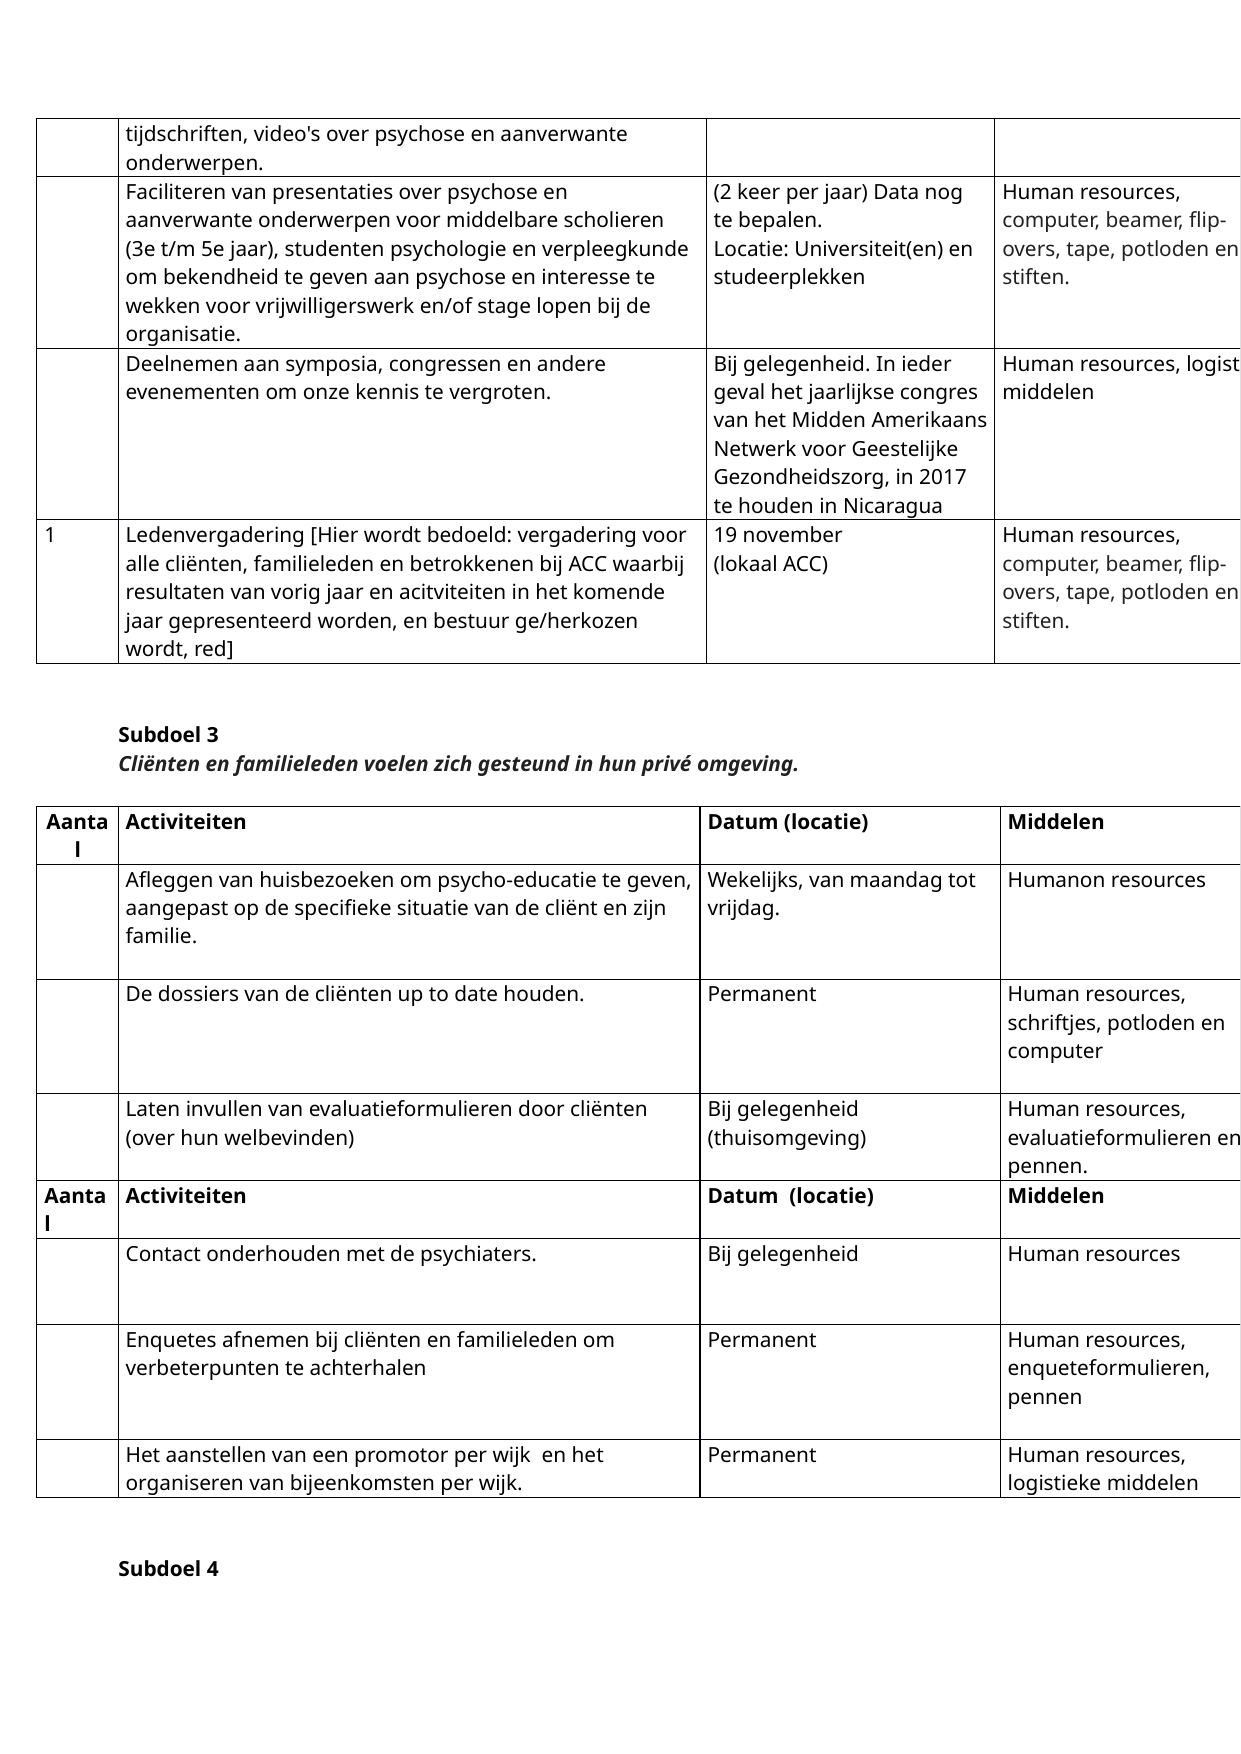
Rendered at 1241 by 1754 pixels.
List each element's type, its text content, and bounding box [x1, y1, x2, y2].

table_cell [37, 865, 118, 978]
table_cell [37, 980, 118, 1093]
table_cell Permanent [701, 980, 1000, 1093]
table_cell Aantal [37, 1181, 118, 1238]
table_cell Ledenvergadering [Hier wordt bedoeld: vergadering voor alle cliënten, familieleden en betrokkenen bij ACC waarbij resultaten van vorig jaar en acitviteiten in het komende jaar gepresenteerd worden, en bestuur ge/herkozen wordt, red] [119, 520, 706, 663]
table_cell Wekelijks, van maandag tot vrijdag. [701, 865, 1000, 978]
table_cell [37, 1325, 118, 1439]
table_cell Activiteiten [119, 1181, 699, 1238]
table_cell Human resources, logistieke middelen [995, 349, 1240, 519]
table_cell Deelnemen aan symposia, congressen en andere evenementen om onze kennis te vergroten. [119, 349, 706, 519]
table_cell 19 november (lokaal ACC) [707, 520, 994, 663]
table_cell Permanent [701, 1440, 1000, 1497]
table_cell Human resources, computer, beamer, flip-overs, tape, potloden en stiften. [995, 520, 1240, 663]
table_cell Human resources, evaluatieformulieren en pennen. [1001, 1094, 1240, 1180]
table_cell [707, 119, 994, 176]
table_cell Bij gelegenheid [701, 1239, 1000, 1324]
table_cell Permanent [701, 1325, 1000, 1439]
text Subdoel 4 [118, 1554, 1122, 1583]
table_cell Bij gelegenheid (thuisomgeving) [701, 1094, 1000, 1180]
table_cell Laten invullen van evaluatieformulieren door cliënten (over hun welbevinden) [119, 1094, 699, 1180]
table_cell Bij gelegenheid. In ieder geval het jaarlijkse congres van het Midden Amerikaans Netwerk voor Geestelijke Gezondheidszorg, in 2017 te houden in Nicaragua [707, 349, 994, 519]
table_header Activiteiten [119, 807, 699, 864]
table_cell Human resources [1001, 1239, 1240, 1324]
table_cell Contact onderhouden met de psychiaters. [119, 1239, 699, 1324]
table_cell [37, 349, 118, 519]
table_cell Human resources, logistieke middelen [1001, 1440, 1240, 1497]
table_cell (2 keer per jaar) Data nog te bepalen. Locatie: Universiteit(en) en studeerplekken [707, 177, 994, 348]
table_cell Het aanstellen van een promotor per wijk en het organiseren van bijeenkomsten per wijk. [119, 1440, 699, 1497]
text Subdoel 3 [118, 721, 1122, 749]
table_cell Datum (locatie) [701, 1181, 1000, 1238]
table_cell Human resources, computer, beamer, flip-overs, tape, potloden en stiften. [995, 177, 1240, 348]
table_cell [37, 1094, 118, 1180]
table_cell Humanon resources [1001, 865, 1240, 978]
table_cell 1 [37, 520, 118, 663]
table_cell tijdschriften, video's over psychose en aanverwante onderwerpen. [119, 119, 706, 176]
table_cell Middelen [1001, 1181, 1240, 1238]
table_cell [37, 1440, 118, 1497]
table_cell [37, 177, 118, 348]
table_cell [37, 119, 118, 176]
table_cell Human resources, schriftjes, potloden en computer [1001, 980, 1240, 1093]
table_cell Human resources, enqueteformulieren, pennen [1001, 1325, 1240, 1439]
table_cell Enquetes afnemen bij cliënten en familieleden om verbeterpunten te achterhalen [119, 1325, 699, 1439]
table_cell [995, 119, 1240, 176]
table_cell Faciliteren van presentaties over psychose en aanverwante onderwerpen voor middelbare scholieren (3e t/m 5e jaar), studenten psychologie en verpleegkunde om bekendheid te geven aan psychose en interesse te wekken voor vrijwilligerswerk en/of stage lopen bij de organisatie. [119, 177, 706, 348]
table_cell De dossiers van de cliënten up to date houden. [119, 980, 699, 1093]
table_cell [37, 1239, 118, 1324]
table_header Datum (locatie) [701, 807, 1000, 864]
table_header Aantal [37, 807, 118, 864]
table_header Middelen [1001, 807, 1240, 864]
table_cell Afleggen van huisbezoeken om psycho-educatie te geven, aangepast op de specifieke situatie van de cliënt en zijn familie. [119, 865, 699, 978]
text Cliënten en familieleden voelen zich gesteund in hun privé omgeving. [118, 749, 1122, 777]
